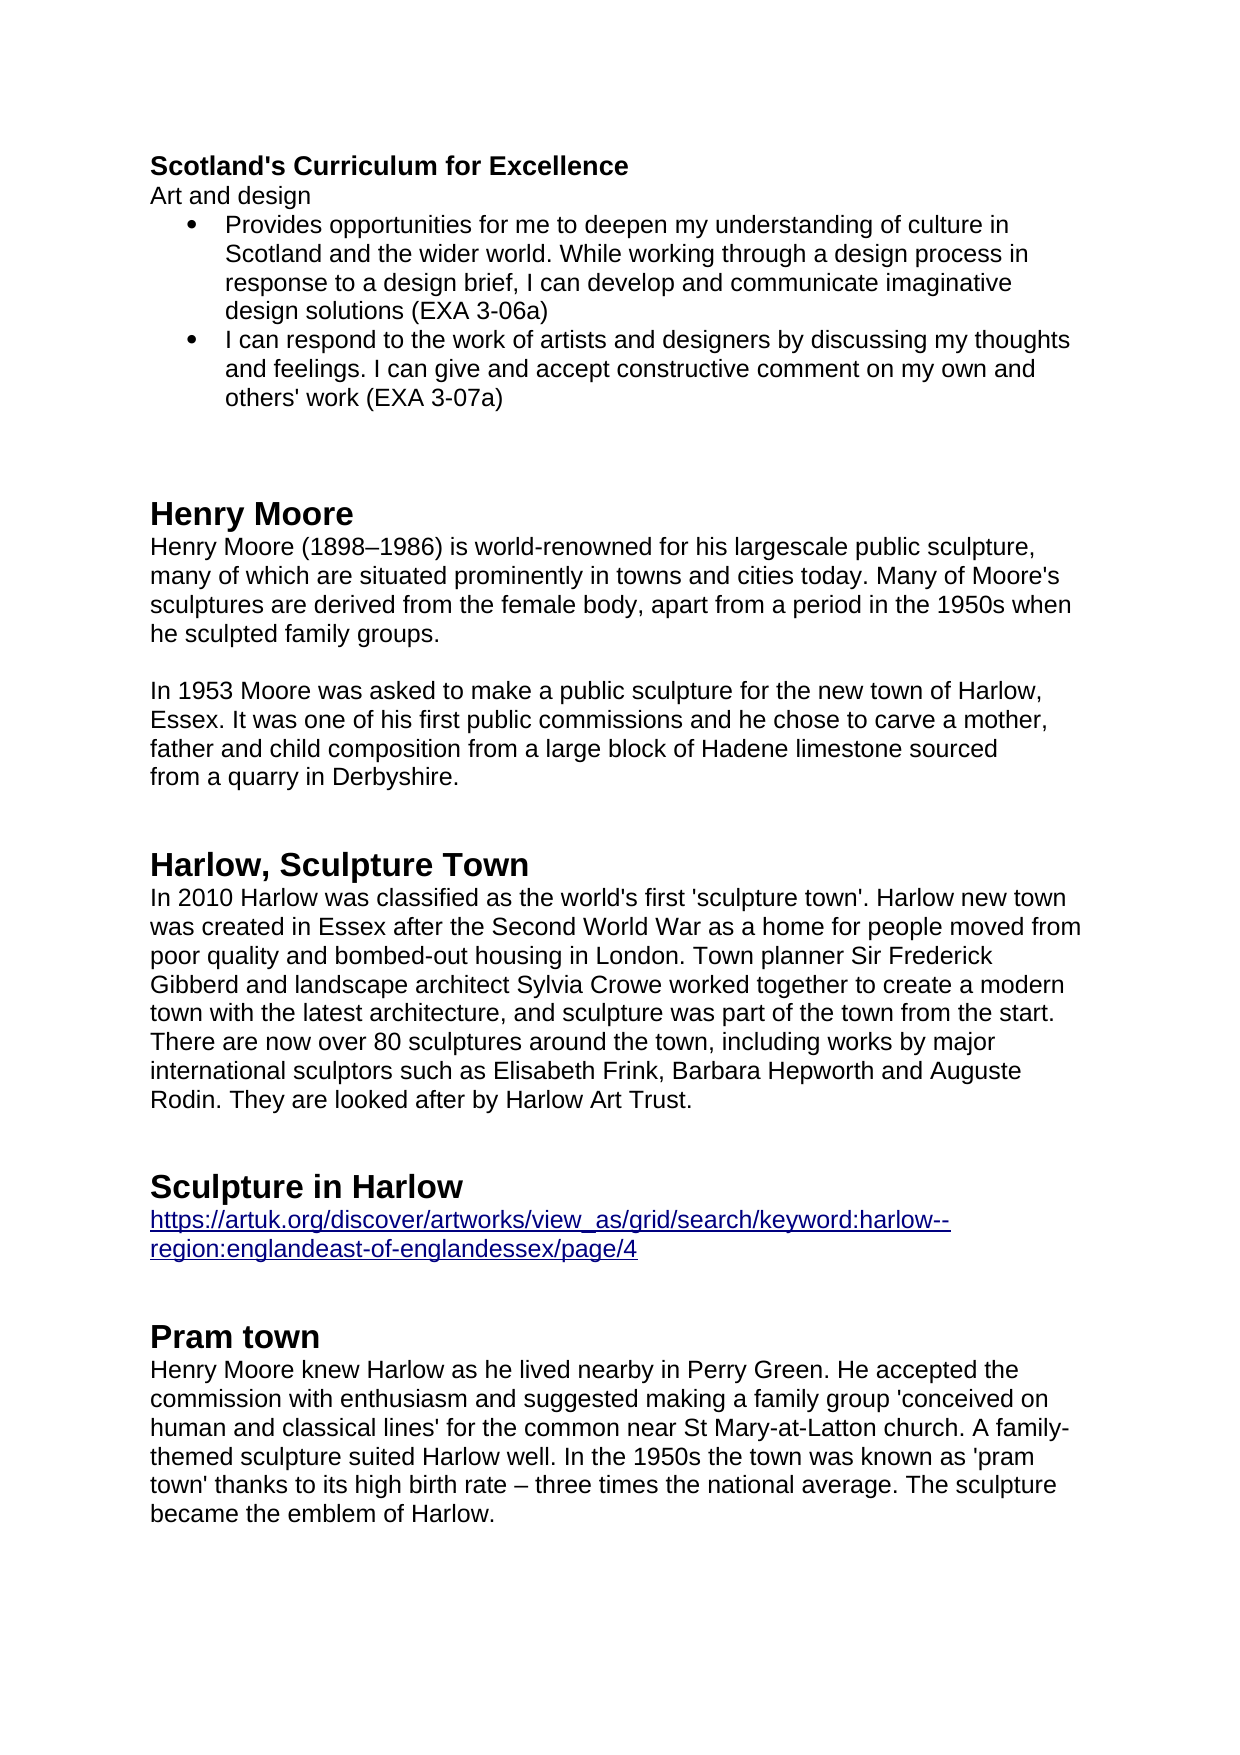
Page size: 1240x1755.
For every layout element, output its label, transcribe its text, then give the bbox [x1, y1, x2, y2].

text In 2010 Harlow was classified as the world's first 'sculpture town'. Harlow new town was created in Essex after the Second World War as a home for people moved from poor quality and bombed-out housing in London. Town planner Sir Frederick Gibberd and landscape architect Sylvia Crowe worked together to create a modern town with the latest architecture, and sculpture was part of the town from the start. There are now over 80 sculptures around the town, including works by major international sculptors such as Elisabeth Frink, Barbara Hepworth and Auguste Rodin. They are looked after by Harlow Art Trust. [150, 883, 1089, 1113]
text from a quarry in Derbyshire. [150, 762, 1089, 791]
subtitle Sculpture in Harlow [150, 1167, 1089, 1206]
list I can respond to the work of artists and designers by discussing my thoughts and feelings. I can give and accept constructive comment on my own and others' work (EXA 3-07a) [187, 325, 1089, 411]
subtitle Harlow, Sculpture Town [150, 845, 1089, 883]
subtitle Pram town [150, 1317, 1089, 1355]
subtitle Scotland's Curriculum for Excellence [150, 150, 1089, 181]
list Provides opportunities for me to deepen my understanding of culture in Scotland and the wider world. While working through a design process in response to a design brief, I can develop and communicate imaginative design solutions (EXA 3-06a) [187, 210, 1089, 325]
text https://artuk.org/discover/artworks/view_as/grid/search/keyword:harlow--region:englandeast-of-englandessex/page/4 [150, 1206, 1089, 1263]
subtitle Henry Moore [150, 494, 1089, 532]
text Henry Moore (1898–1986) is world-renowned for his largescale public sculpture, many of which are situated prominently in towns and cities today. Many of Moore's sculptures are derived from the female body, apart from a period in the 1950s when he sculpted family groups. [150, 532, 1089, 647]
text Henry Moore knew Harlow as he lived nearby in Perry Green. He accepted the commission with enthusiasm and suggested making a family group 'conceived on human and classical lines' for the common near St Mary-at-Latton church. A family-themed sculpture suited Harlow well. In the 1950s the town was known as 'pram town' thanks to its high birth rate – three times the national average. The sculpture became the emblem of Harlow. [150, 1355, 1089, 1528]
text Art and design [150, 181, 1089, 210]
text In 1953 Moore was asked to make a public sculpture for the new town of Harlow, Essex. It was one of his first public commissions and he chose to carve a mother, father and child composition from a large block of Hadene limestone sourced [150, 676, 1089, 762]
